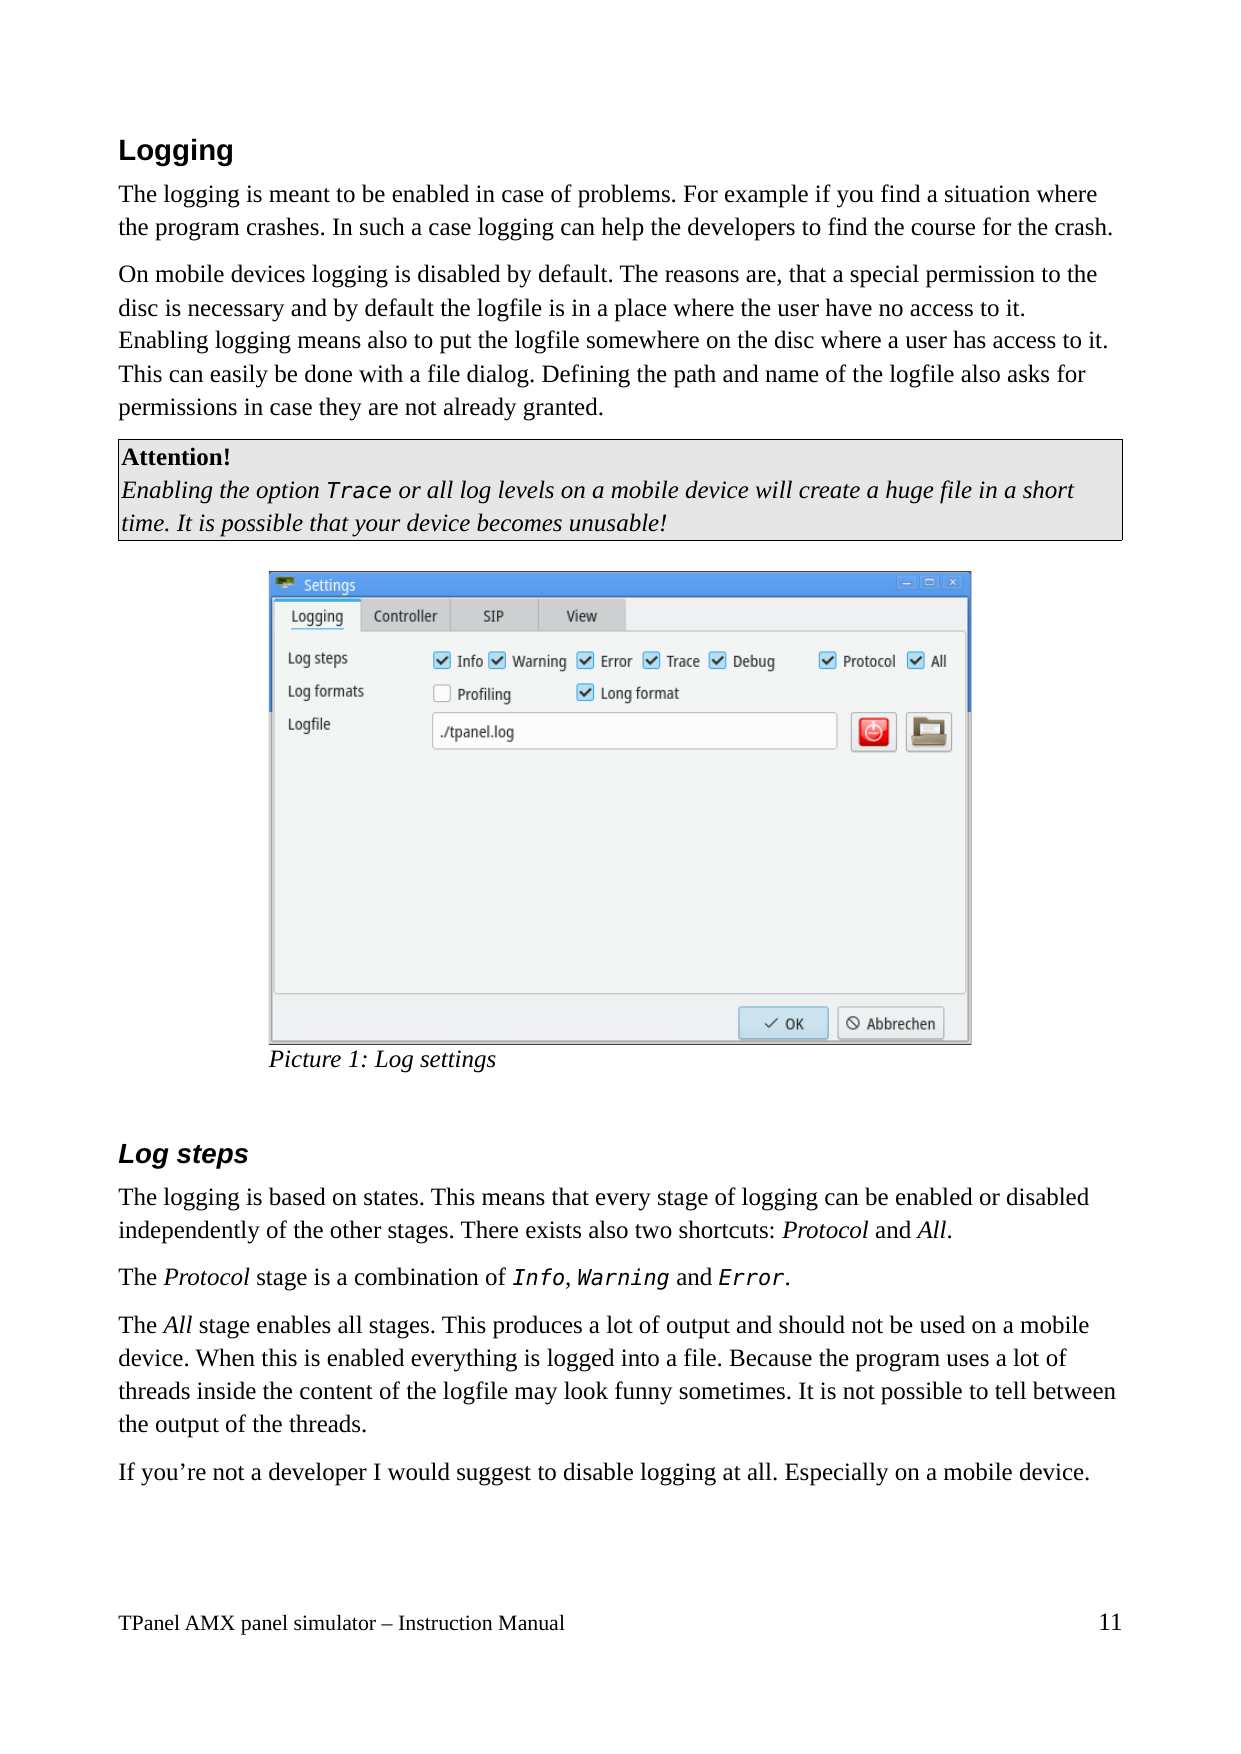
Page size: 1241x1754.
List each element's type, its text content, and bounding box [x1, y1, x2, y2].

text The All stage enables all stages. This produces a lot of output and should not be used on a mobile device. When this is enabled everything is logged into a file. Because the program uses a lot of threads inside the content of the logfile may look funny sometimes. It is not possible to tell between the output of the threads. [118, 1310, 1122, 1438]
picture [268, 571, 972, 1045]
text The logging is meant to be enabled in case of problems. For example if you find a situation where the program crashes. In such a case logging can help the developers to find the course for the crash. [118, 179, 1122, 241]
text The Protocol stage is a combination of Info, Warning and Error. [118, 1262, 1122, 1291]
text The logging is based on states. This means that every stage of logging can be enabled or disabled independently of the other stages. There exists also two shortcuts: Protocol and All. [118, 1182, 1122, 1244]
text Picture 1: Log settings [269, 1045, 971, 1073]
text On mobile devices logging is disabled by default. The reasons are, that a special permission to the disc is necessary and by default the logfile is in a place where the user have no access to it. Enabling logging means also to put the logfile somewhere on the disc where a user has access to it. This can easily be done with a file dialog. Defining the path and name of the logfile also asks for permissions in case they are not already granted. [118, 259, 1122, 420]
text If you’re not a developer I would suggest to disable logging at all. Especially on a mobile device. [118, 1457, 1122, 1486]
subtitle Log steps [118, 1137, 1122, 1169]
subtitle Logging [118, 133, 1122, 166]
text Attention! Enabling the option Trace or all log levels on a mobile device will create a huge file in a short time. It is possible that your device becomes unusable! [119, 440, 1122, 540]
